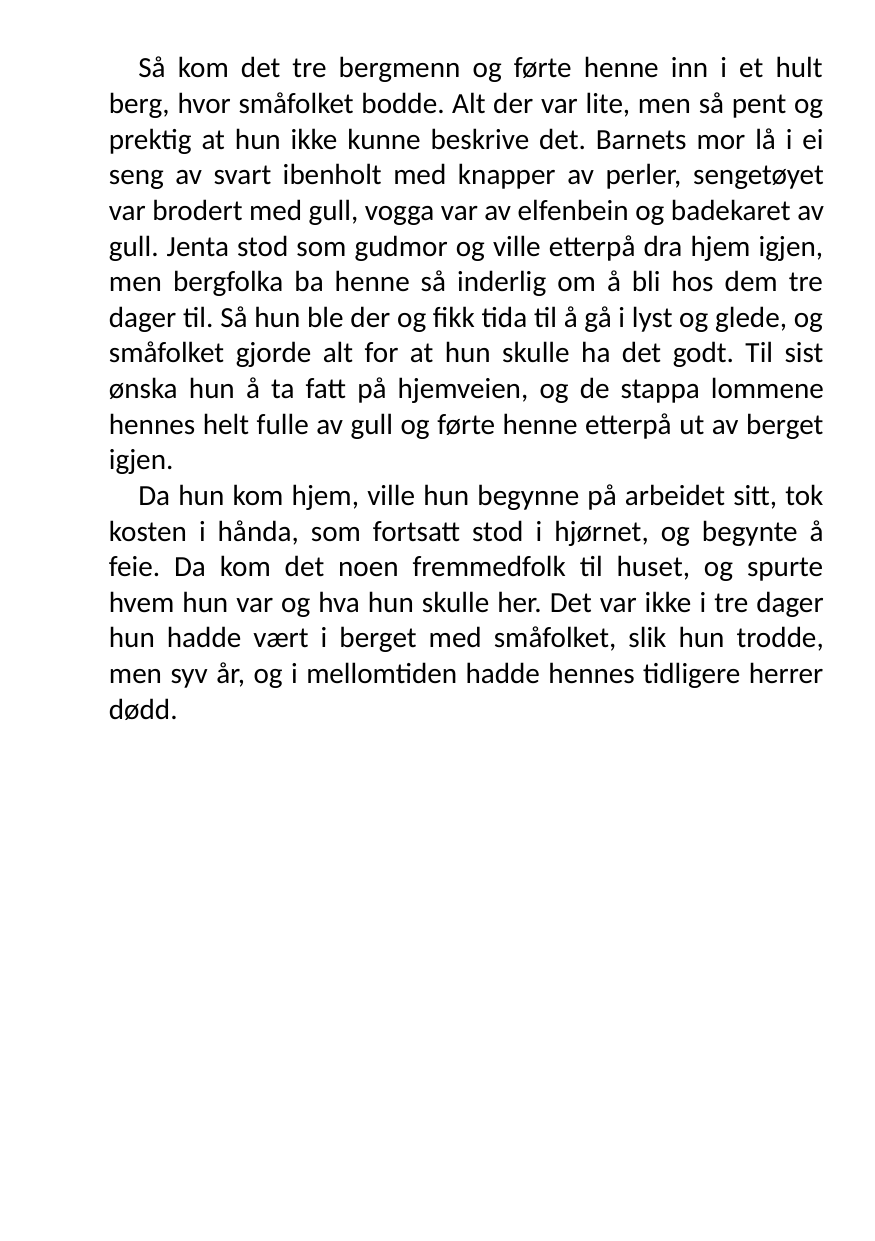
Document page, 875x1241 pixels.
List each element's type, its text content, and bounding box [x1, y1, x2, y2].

text Så kom det tre bergmenn og førte henne inn i et hult berg, hvor småfolket bodde. Alt der var lite, men så pent og prektig at hun ikke kunne beskrive det. Barnets mor lå i ei seng av svart ibenholt med knapper av perler, sengetøyet var brodert med gull, vogga var av elfenbein og badekaret av gull. Jenta stod som gudmor og ville etterpå dra hjem igjen, men bergfolka ba henne så inderlig om å bli hos dem tre dager til. Så hun ble der og fikk tida til å gå i lyst og glede, og småfolket gjorde alt for at hun skulle ha det godt. Til sist ønska hun å ta fatt på hjemveien, og de stappa lommene hennes helt fulle av gull og førte henne etterpå ut av berget igjen. [109, 49, 824, 477]
text Da hun kom hjem, ville hun begynne på arbeidet sitt, tok kosten i hånda, som fortsatt stod i hjørnet, og begynte å feie. Da kom det noen fremmedfolk til huset, og spurte hvem hun var og hva hun skulle her. Det var ikke i tre dager hun hadde vært i berget med småfolket, slik hun trodde, men syv år, og i mellomtiden hadde hennes tidligere herrer dødd. [109, 477, 824, 726]
